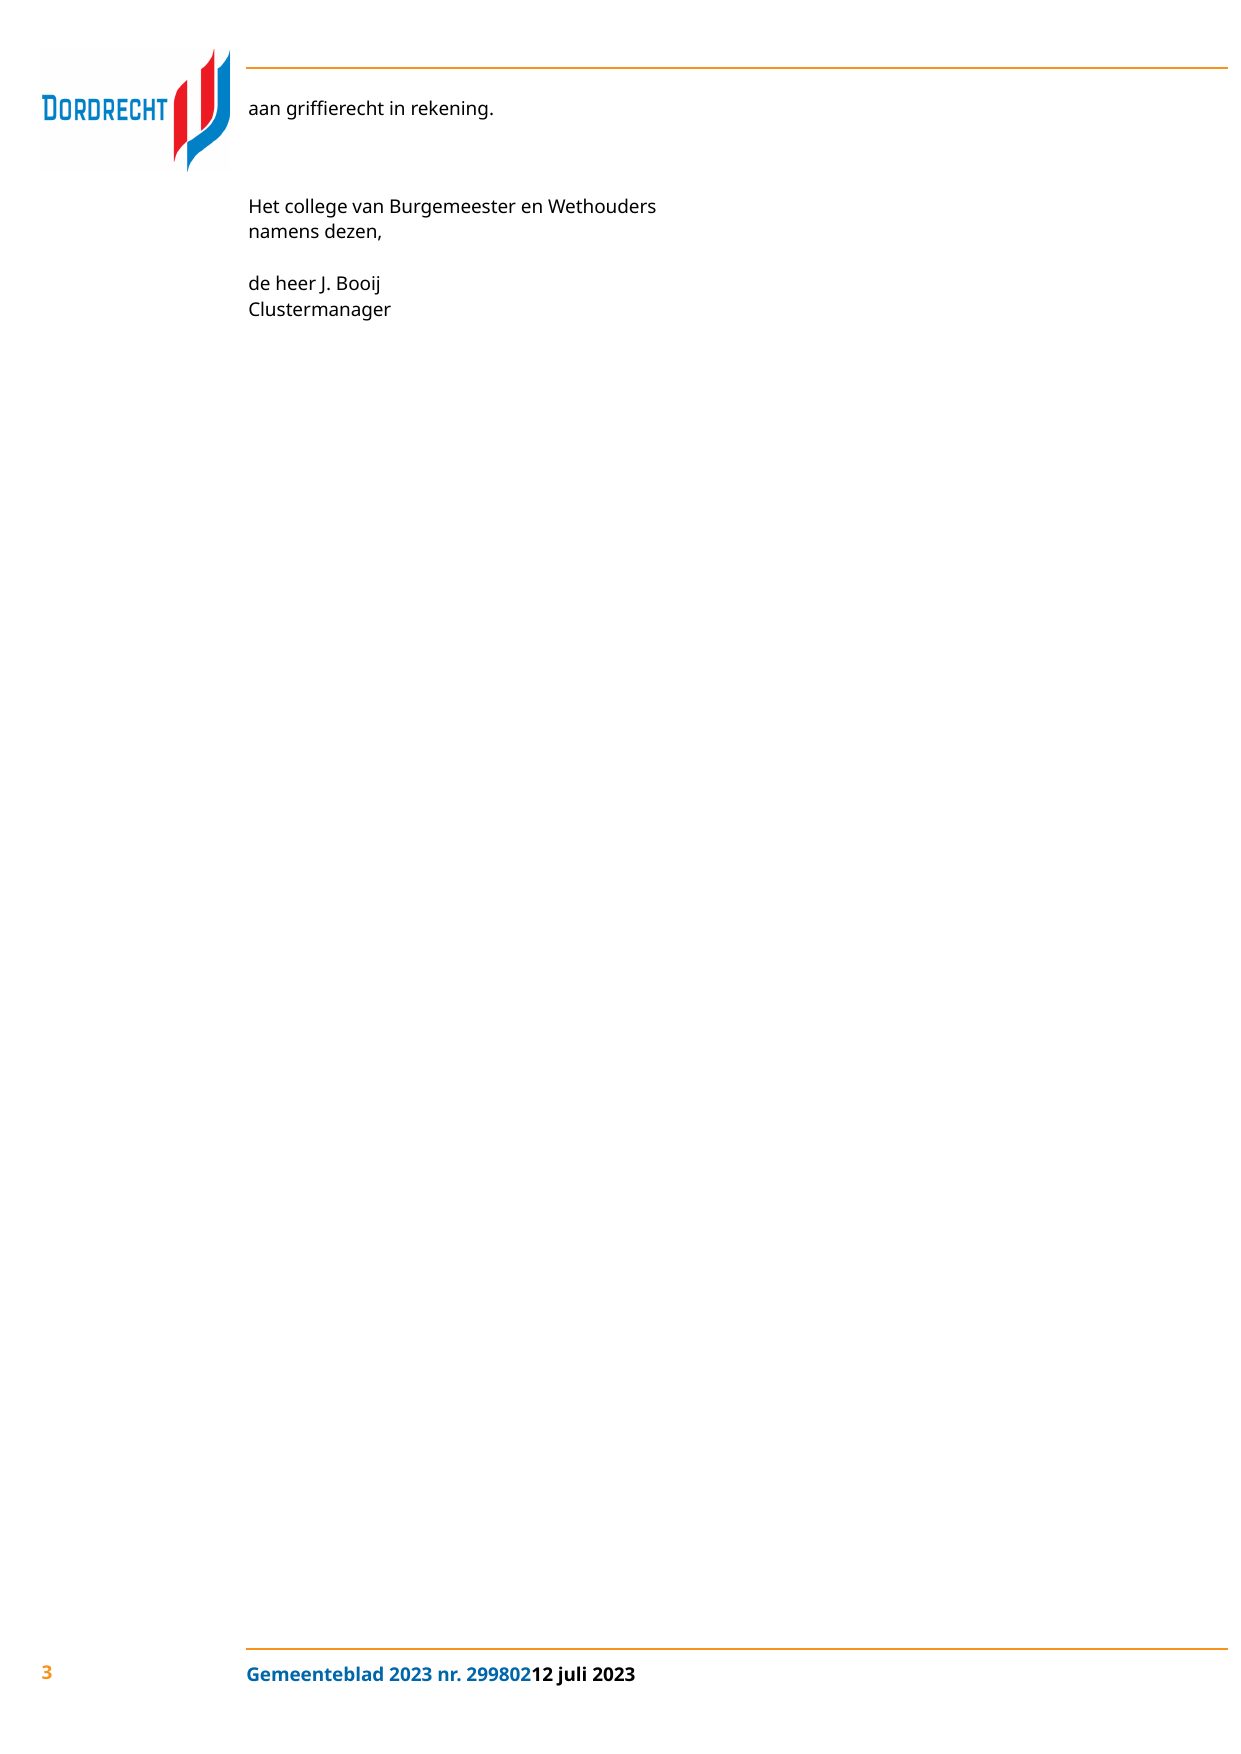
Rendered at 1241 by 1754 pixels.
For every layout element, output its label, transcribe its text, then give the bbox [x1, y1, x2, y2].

text namens dezen, [248, 219, 1152, 244]
picture [41, 47, 231, 172]
text aan griffierecht in rekening. [248, 95, 1152, 121]
text de heer J. Booij [248, 270, 1152, 296]
text Het college van Burgemeester en Wethouders [248, 193, 1152, 219]
text Clustermanager [248, 296, 1152, 322]
